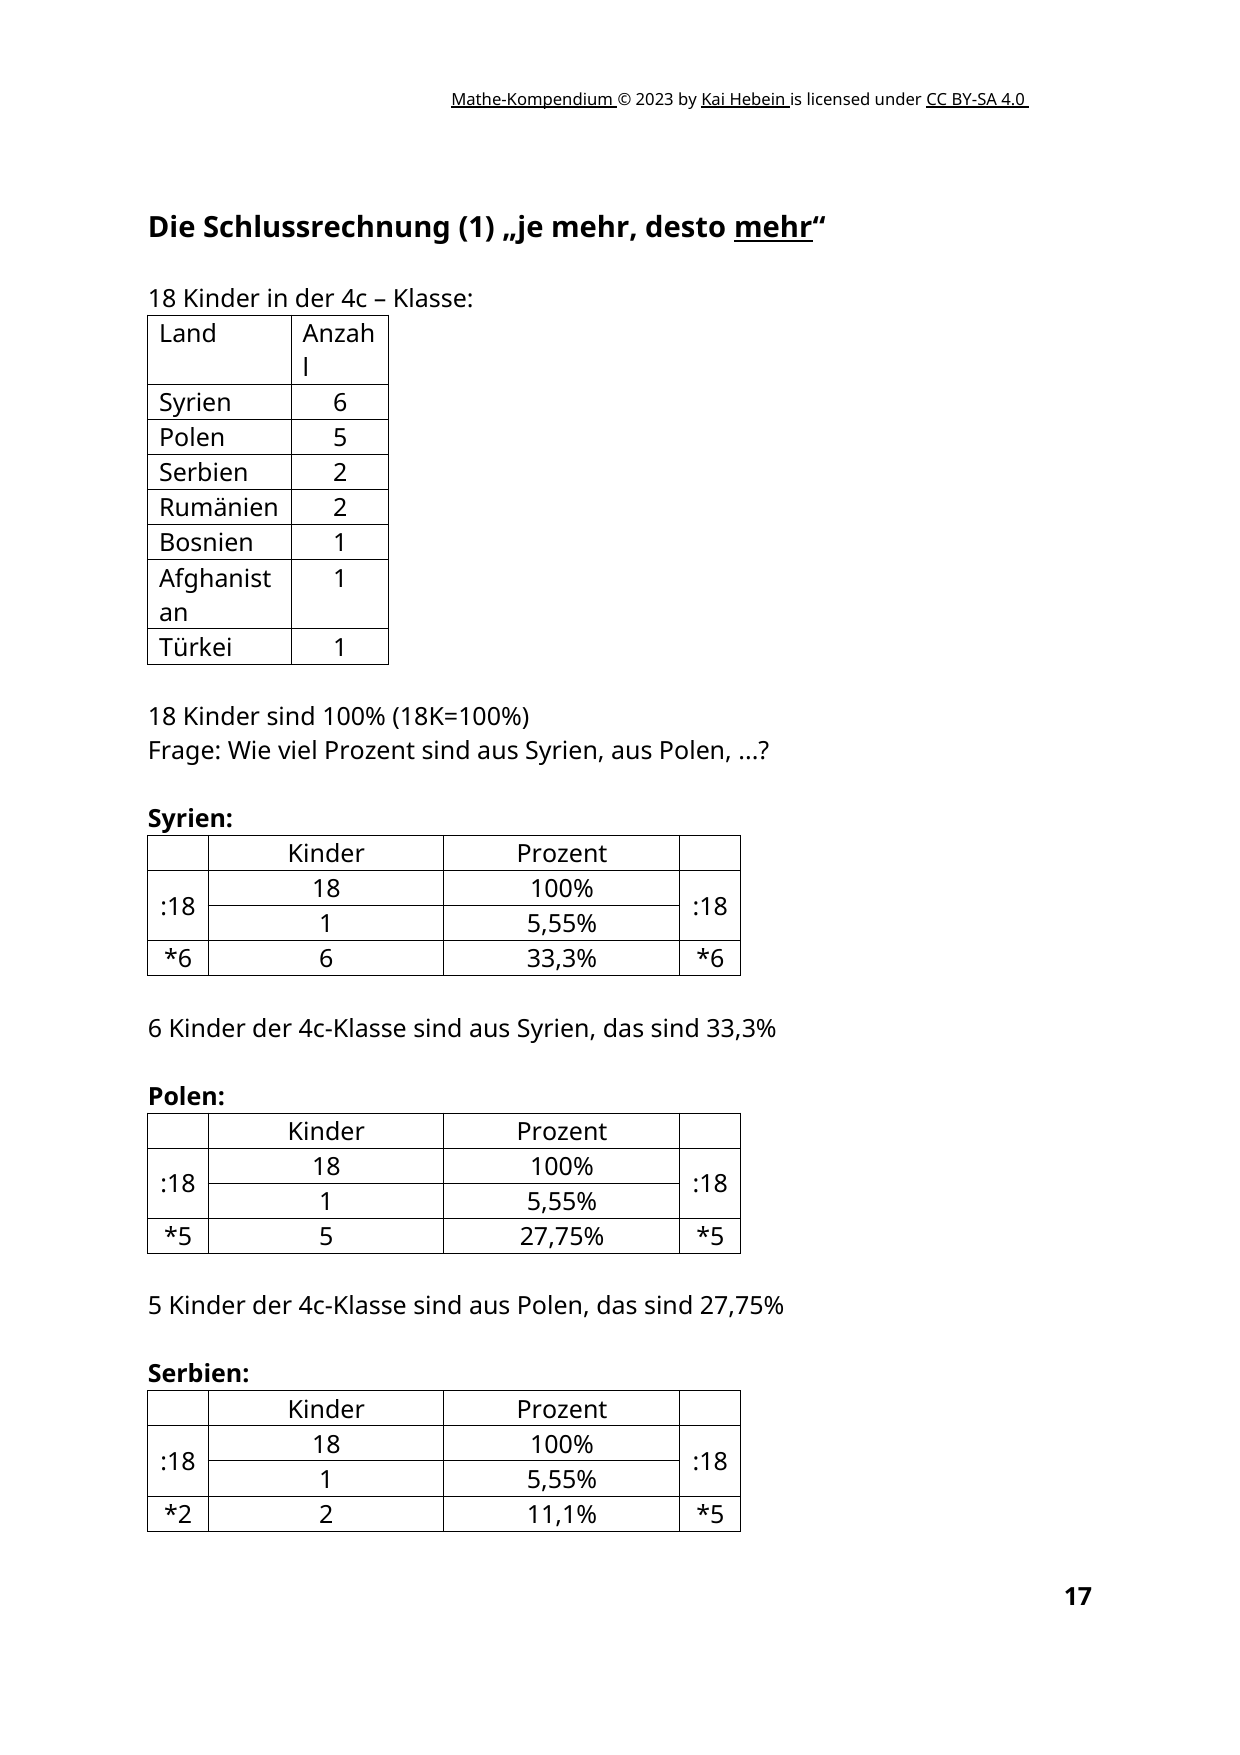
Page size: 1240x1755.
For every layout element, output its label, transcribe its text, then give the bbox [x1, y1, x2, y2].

text 5 Kinder der 4c-Klasse sind aus Polen, das sind 27,75% [148, 1288, 1092, 1322]
table_cell 6 [292, 385, 388, 419]
table_cell :18 [148, 871, 208, 940]
text Syrien: [148, 801, 1092, 835]
table_cell 100% [444, 1426, 679, 1460]
table_header Anzahl [292, 316, 388, 384]
table_cell :18 [680, 871, 740, 940]
table_cell 5 [292, 420, 388, 454]
table_cell *5 [680, 1497, 740, 1531]
table_cell 5 [209, 1219, 443, 1253]
table_cell 2 [209, 1497, 443, 1531]
text Frage: Wie viel Prozent sind aus Syrien, aus Polen, ...? [148, 733, 1092, 767]
table_cell 5,55% [444, 1461, 679, 1496]
table_cell 100% [444, 871, 679, 905]
text 18 Kinder sind 100% (18K=100%) [148, 698, 1092, 733]
table_header [148, 836, 208, 870]
text Serbien: [148, 1356, 1092, 1390]
table_header [680, 1114, 740, 1148]
table_header [148, 1391, 208, 1425]
table_cell 27,75% [444, 1219, 679, 1253]
table_cell Bosnien [148, 525, 291, 559]
table_cell 18 [209, 1149, 443, 1183]
table_cell 1 [292, 629, 388, 663]
table_cell 33,3% [444, 941, 679, 975]
table_header Kinder [209, 1391, 443, 1425]
table_cell *2 [148, 1497, 208, 1531]
table_cell 18 [209, 1426, 443, 1460]
table_cell 1 [209, 1184, 443, 1218]
table_header Prozent [444, 1391, 679, 1425]
table_cell 5,55% [444, 1184, 679, 1218]
table_cell Afghanistan [148, 560, 291, 628]
table_cell Türkei [148, 629, 291, 663]
table_cell Polen [148, 420, 291, 454]
table_cell 1 [209, 906, 443, 940]
table_header Kinder [209, 836, 443, 870]
table_cell 5,55% [444, 906, 679, 940]
table_cell Rumänien [148, 490, 291, 524]
table_cell 100% [444, 1149, 679, 1183]
text 6 Kinder der 4c-Klasse sind aus Syrien, das sind 33,3% [148, 1010, 1092, 1044]
table_cell *5 [680, 1219, 740, 1253]
table_cell Serbien [148, 455, 291, 489]
table_cell :18 [148, 1149, 208, 1218]
table_cell 1 [209, 1461, 443, 1496]
subtitle Die Schlussrechnung (1) „je mehr, desto mehr“ [148, 207, 1092, 246]
table_cell 6 [209, 941, 443, 975]
table_cell :18 [680, 1426, 740, 1496]
table_header [148, 1114, 208, 1148]
table_cell Syrien [148, 385, 291, 419]
table_header [680, 836, 740, 870]
table_cell 11,1% [444, 1497, 679, 1531]
table_cell *6 [680, 941, 740, 975]
table_cell :18 [680, 1149, 740, 1218]
text Polen: [148, 1078, 1092, 1112]
table_cell 2 [292, 490, 388, 524]
table_cell *6 [148, 941, 208, 975]
table_cell 1 [292, 525, 388, 559]
table_cell 1 [292, 560, 388, 628]
table_header Prozent [444, 836, 679, 870]
table_header Land [148, 316, 291, 384]
text 18 Kinder in der 4c – Klasse: [148, 280, 1092, 314]
table_header [680, 1391, 740, 1425]
table_header Prozent [444, 1114, 679, 1148]
table_cell 18 [209, 871, 443, 905]
table_cell :18 [148, 1426, 208, 1496]
table_cell 2 [292, 455, 388, 489]
table_header Kinder [209, 1114, 443, 1148]
table_cell *5 [148, 1219, 208, 1253]
